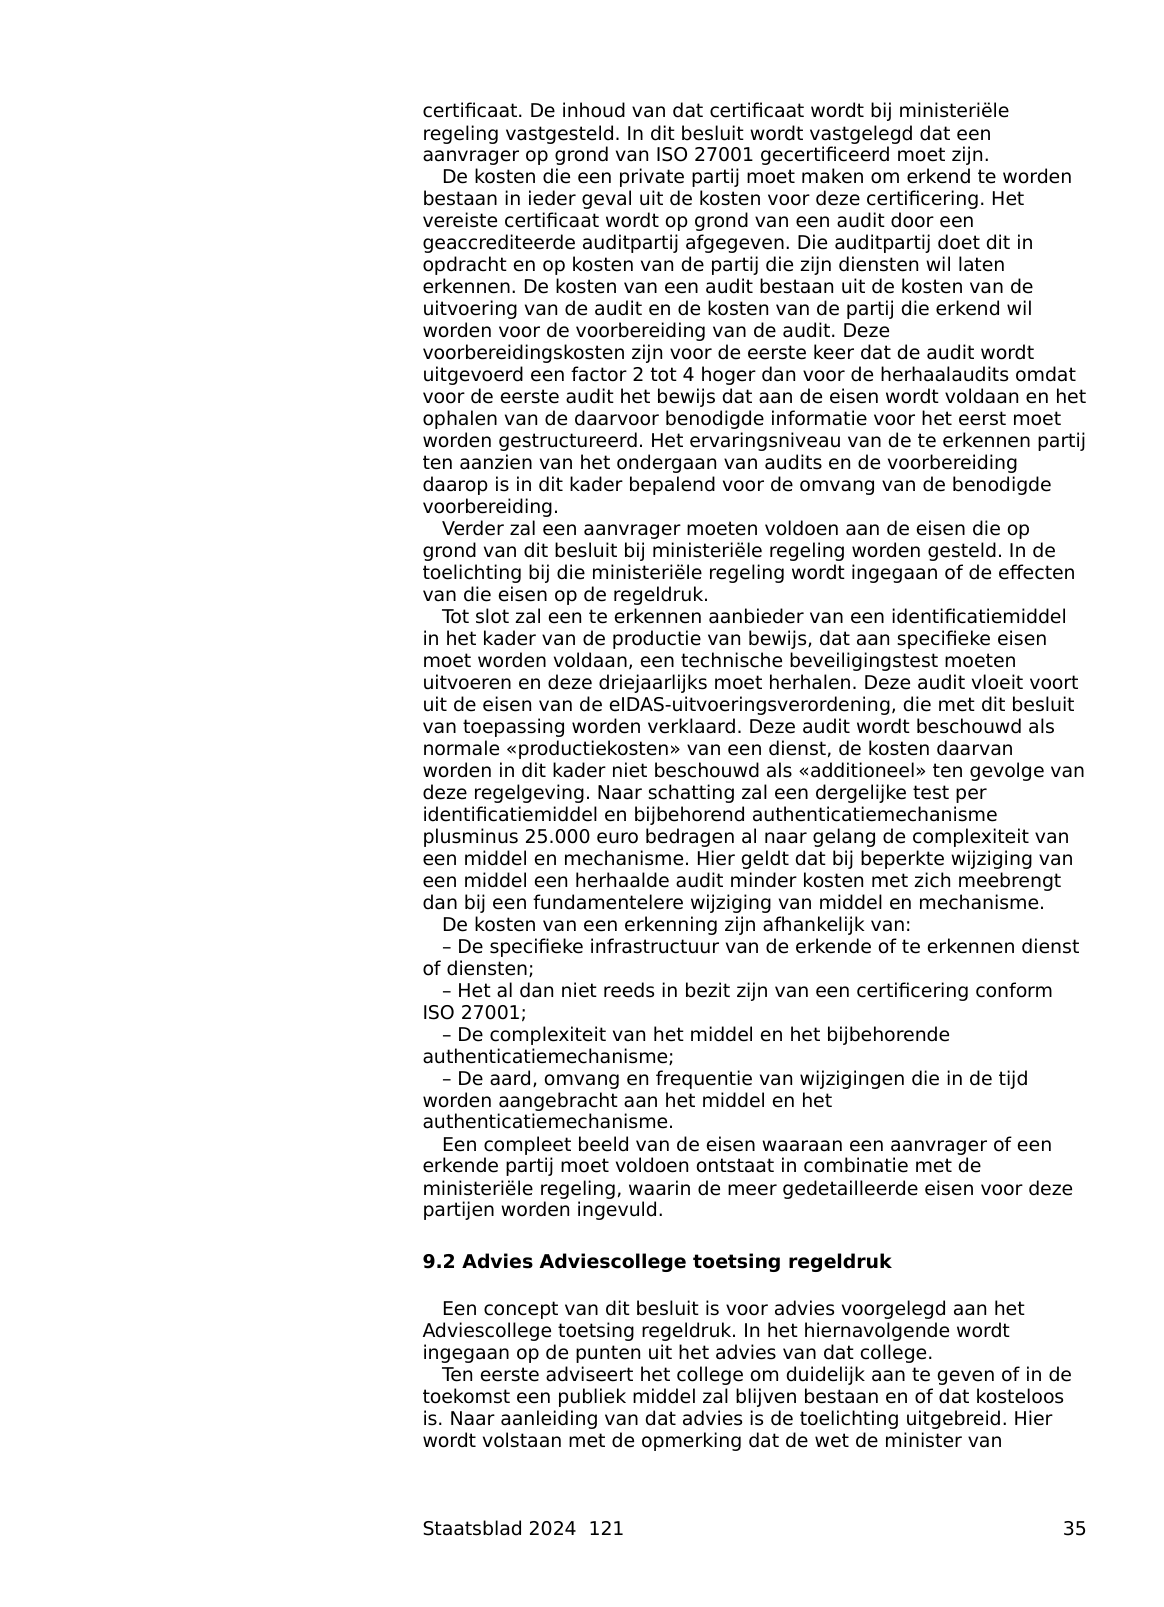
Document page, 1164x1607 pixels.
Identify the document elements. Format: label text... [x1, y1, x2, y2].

text Tot slot zal een te erkennen aanbieder van een identificatiemiddel in het kader van de productie van bewijs, dat aan specifieke eisen moet worden voldaan, een technische beveiligingstest moeten uitvoeren en deze driejaarlijks moet herhalen. Deze audit vloeit voort uit de eisen van de eIDAS-uitvoeringsverordening, die met dit besluit van toepassing worden verklaard. Deze audit wordt beschouwd als normale «productiekosten» van een dienst, de kosten daarvan worden in dit kader niet beschouwd als «additioneel» ten gevolge van deze regelgeving. Naar schatting zal een dergelijke test per identificatiemiddel en bijbehorend authenticatiemechanisme plusminus 25.000 euro bedragen al naar gelang de complexiteit van een middel en mechanisme. Hier geldt dat bij beperkte wijziging van een middel een herhaalde audit minder kosten met zich meebrengt dan bij een fundamentelere wijziging van middel en mechanisme. [422, 606, 1087, 914]
text Ten eerste adviseert het college om duidelijk aan te geven of in de toekomst een publiek middel zal blijven bestaan en of dat kosteloos is. Naar aanleiding van dat advies is de toelichting uitgebreid. Hier wordt volstaan met de opmerking dat de wet de minister van [422, 1364, 1087, 1452]
text – De aard, omvang en frequentie van wijzigingen die in de tijd worden aangebracht aan het middel en het authenticatiemechanisme. [422, 1067, 1087, 1133]
text – De specifieke infrastructuur van de erkende of te erkennen dienst of diensten; [422, 936, 1087, 979]
text certificaat. De inhoud van dat certificaat wordt bij ministeriële regeling vastgesteld. In dit besluit wordt vastgelegd dat een aanvrager op grond van ISO 27001 gecertificeerd moet zijn. [422, 100, 1087, 166]
text Een compleet beeld van de eisen waaraan een aanvrager of een erkende partij moet voldoen ontstaat in combinatie met de ministeriële regeling, waarin de meer gedetailleerde eisen voor deze partijen worden ingevuld. [422, 1133, 1087, 1221]
text – De complexiteit van het middel en het bijbehorende authenticatiemechanisme; [422, 1023, 1087, 1067]
text – Het al dan niet reeds in bezit zijn van een certificering conform ISO 27001; [422, 979, 1087, 1023]
subtitle 9.2 Advies Adviescollege toetsing regeldruk [422, 1251, 1087, 1273]
text De kosten die een private partij moet maken om erkend te worden bestaan in ieder geval uit de kosten voor deze certificering. Het vereiste certificaat wordt op grond van een audit door een geaccrediteerde auditpartij afgegeven. Die auditpartij doet dit in opdracht en op kosten van de partij die zijn diensten wil laten erkennen. De kosten van een audit bestaan uit de kosten van de uitvoering van de audit en de kosten van de partij die erkend wil worden voor de voorbereiding van de audit. Deze voorbereidingskosten zijn voor de eerste keer dat de audit wordt uitgevoerd een factor 2 tot 4 hoger dan voor de herhaalaudits omdat voor de eerste audit het bewijs dat aan de eisen wordt voldaan en het ophalen van de daarvoor benodigde informatie voor het eerst moet worden gestructureerd. Het ervaringsniveau van de te erkennen partij ten aanzien van het ondergaan van audits en de voorbereiding daarop is in dit kader bepalend voor de omvang van de benodigde voorbereiding. [422, 166, 1087, 518]
text De kosten van een erkenning zijn afhankelijk van: [422, 914, 1087, 936]
text Verder zal een aanvrager moeten voldoen aan de eisen die op grond van dit besluit bij ministeriële regeling worden gesteld. In de toelichting bij die ministeriële regeling wordt ingegaan of de effecten van die eisen op de regeldruk. [422, 518, 1087, 606]
text Een concept van dit besluit is voor advies voorgelegd aan het Adviescollege toetsing regeldruk. In het hiernavolgende wordt ingegaan op de punten uit het advies van dat college. [422, 1298, 1087, 1364]
